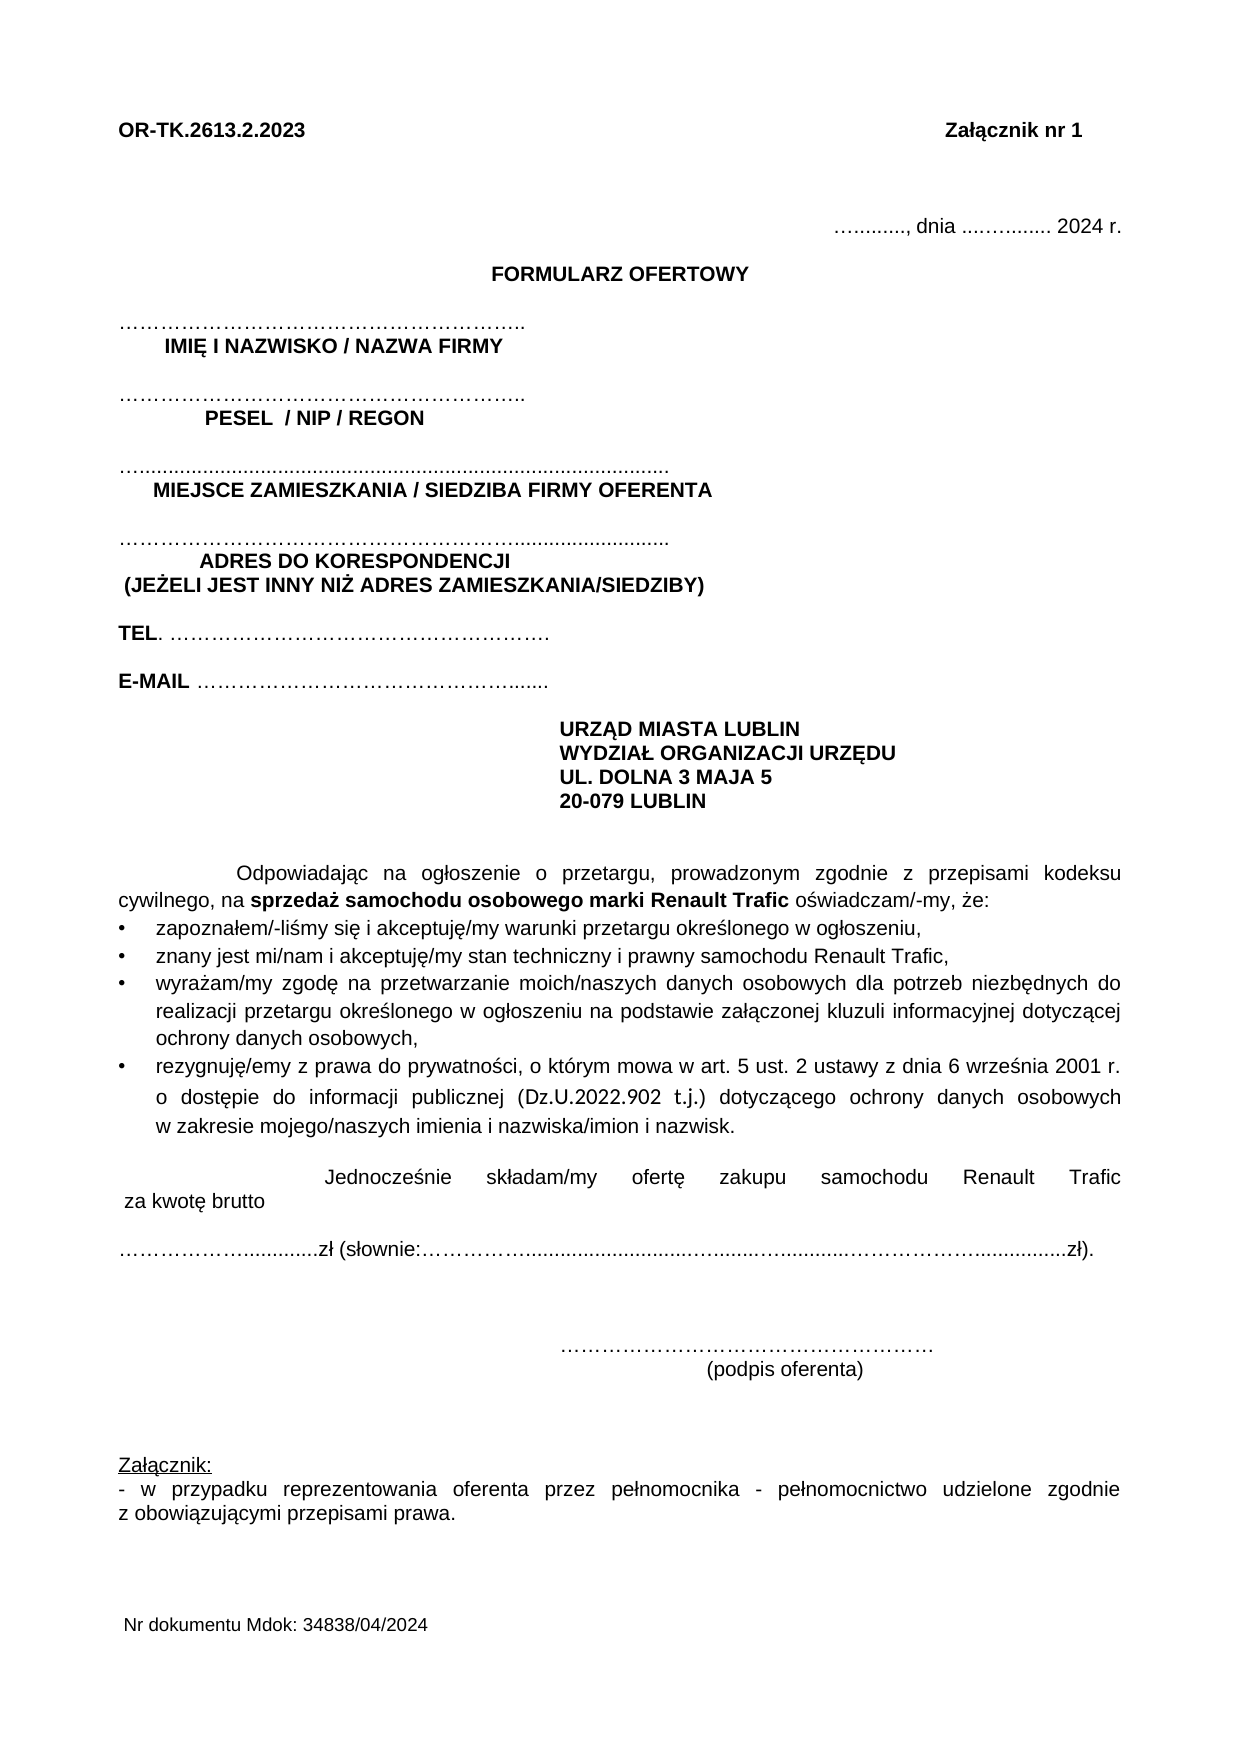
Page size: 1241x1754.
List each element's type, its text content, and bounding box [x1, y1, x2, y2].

text TEL. ………………………………………………. [118, 621, 1122, 645]
text Odpowiadając na ogłoszenie o przetargu, prowadzonym zgodnie z przepisami kodeksu cywilnego, na sprzedaż samochodu osobowego marki Renault Trafic oświadczam/-my, że: [118, 861, 1122, 912]
text OR-TK.2613.2.2023 Załącznik nr 1 [118, 118, 1122, 142]
text ………………………………………………….. [118, 382, 1122, 406]
text …………………………………………………........................... [118, 525, 1122, 549]
text UL. DOLNA 3 MAJA 5 [559, 765, 1122, 789]
text (podpis oferenta) [706, 1357, 1122, 1381]
text …........., dnia ....…........ 2024 r. [118, 214, 1122, 238]
text MIEJSCE ZAMIESZKANIA / SIEDZIBA FIRMY OFERENTA [118, 477, 1122, 501]
text …............................................................................................ [118, 453, 1122, 477]
text - w przypadku reprezentowania oferenta przez pełnomocnika - pełnomocnictwo udzielone zgodnie z obowiązującymi przepisami prawa. [118, 1476, 1122, 1524]
text FORMULARZ OFERTOWY [118, 262, 1122, 286]
text WYDZIAŁ ORGANIZACJI URZĘDU [559, 741, 1122, 765]
text ……………….............zł (słownie:…………….............................…........…............………………................zł). [118, 1237, 1122, 1261]
text ……………………………………………… [559, 1333, 1122, 1357]
text (JEŻELI JEST INNY NIŻ ADRES ZAMIESZKANIA/SIEDZIBY) [118, 573, 1122, 597]
list znany jest mi/nam i akceptuję/my stan techniczny i prawny samochodu Renault Trafic, [118, 943, 1122, 967]
text ADRES DO KORESPONDENCJI [118, 549, 1122, 573]
list zapoznałem/-liśmy się i akceptuję/my warunki przetargu określonego w ogłoszeniu, [118, 916, 1122, 940]
text ………………………………………………….. [118, 310, 1122, 334]
text URZĄD MIASTA LUBLIN [559, 717, 1122, 741]
text 20-079 LUBLIN [559, 789, 1122, 813]
text PESEL / NIP / REGON [118, 406, 1122, 429]
text Załącznik: [118, 1452, 1122, 1476]
list wyrażam/my zgodę na przetwarzanie moich/naszych danych osobowych dla potrzeb niezbędnych do realizacji przetargu określonego w ogłoszeniu na podstawie załączonej kluzuli informacyjnej dotyczącej ochrony danych osobowych, [118, 971, 1122, 1050]
text Jednocześnie składam/my ofertę zakupu samochodu Renault Trafic za kwotę brutto [118, 1165, 1122, 1213]
text IMIĘ I NAZWISKO / NAZWA FIRMY [118, 334, 1122, 358]
list rezygnuję/emy z prawa do prywatności, o którym mowa w art. 5 ust. 2 ustawy z dnia 6 września 2001 r. o dostępie do informacji publicznej (Dz.U.2022.902 t.j.) dotyczącego ochrony danych osobowych w zakresie mojego/naszych imienia i nazwiska/imion i nazwisk. [118, 1054, 1122, 1137]
text E-MAIL ………………………………………....... [118, 669, 1122, 693]
